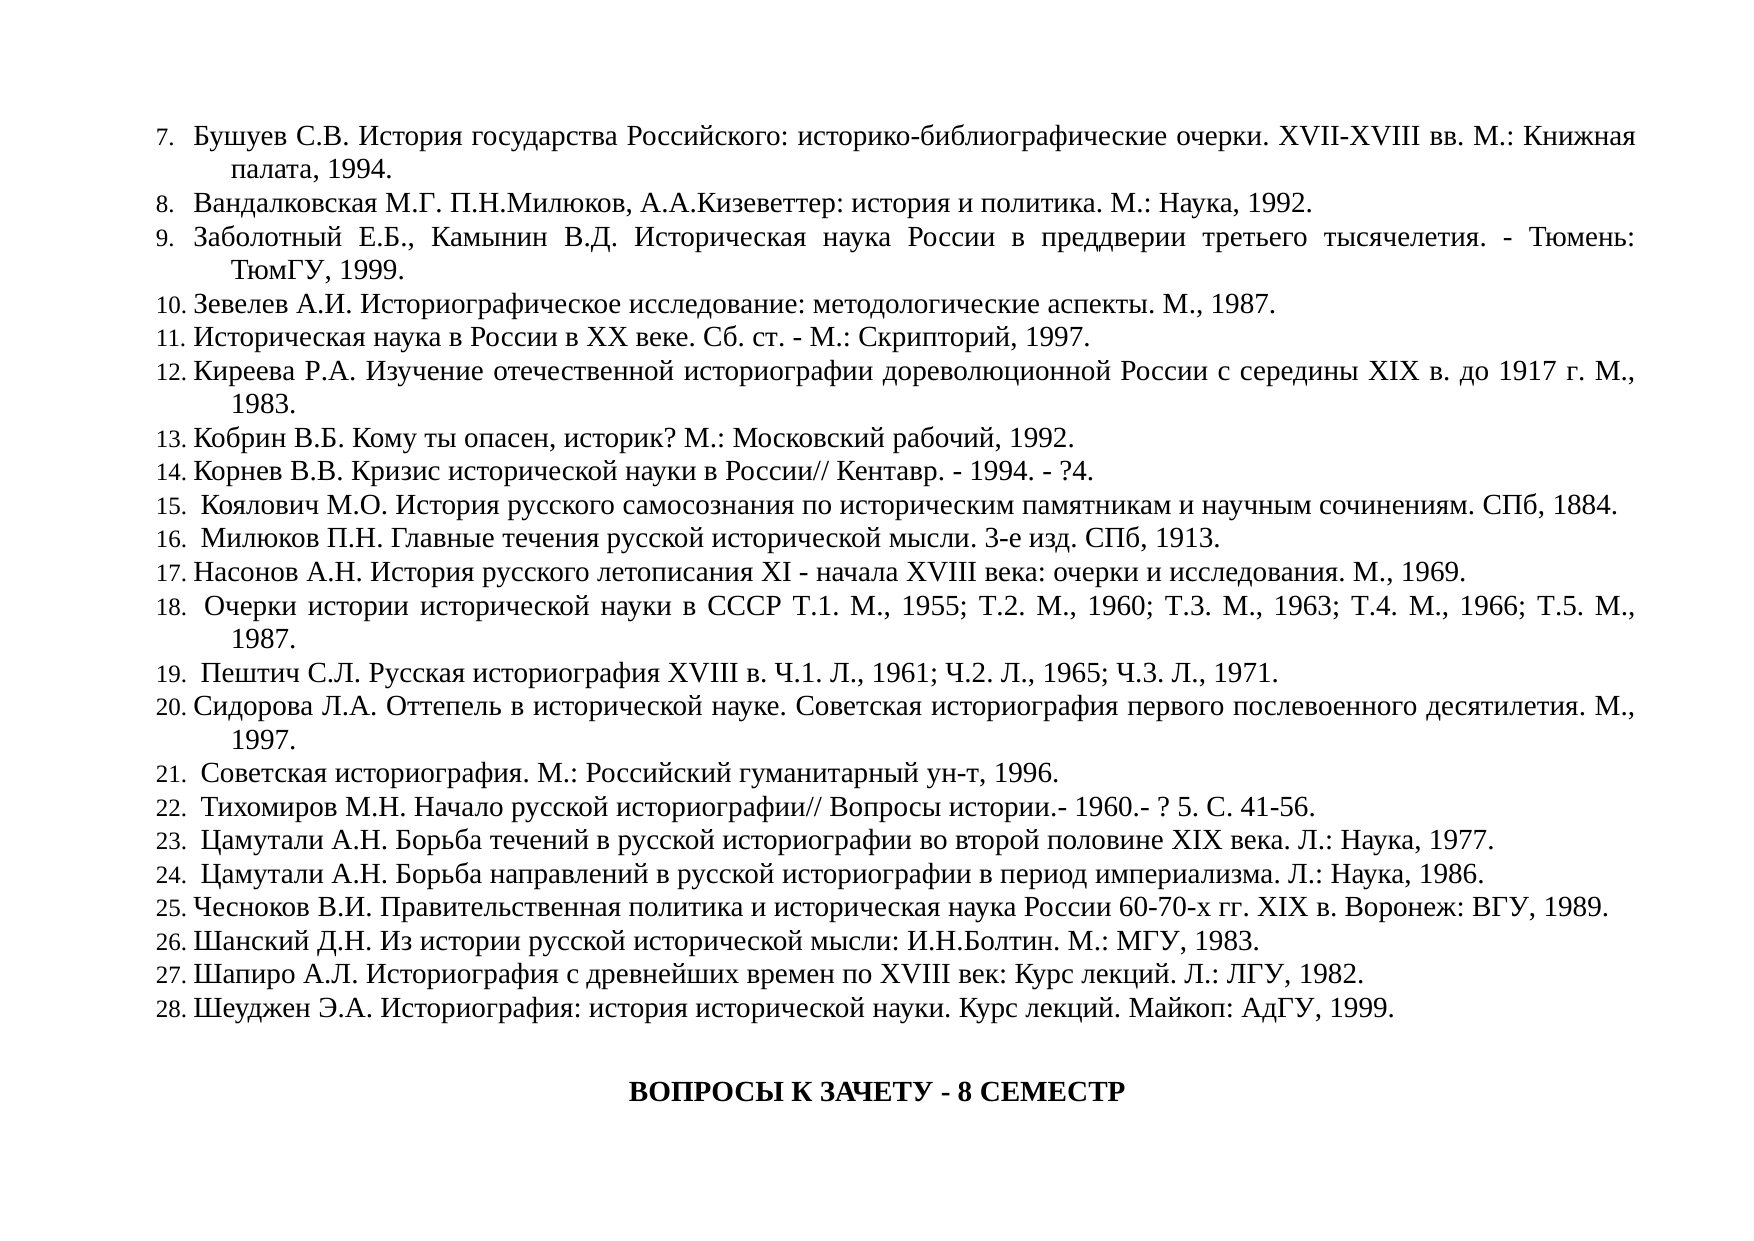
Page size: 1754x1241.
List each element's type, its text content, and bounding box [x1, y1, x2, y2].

list Пештич С.Л. Русская историография XVIII в. Ч.1. Л., 1961; Ч.2. Л., 1965; Ч.3. Л., 1971. [156, 655, 1636, 688]
list Историческая наука в России в ХХ веке. Сб. ст. - М.: Скрипторий, 1997. [156, 319, 1636, 353]
list Чесноков В.И. Правительственная политика и историческая наука России 60-70-х гг. XIX в. Воронеж: ВГУ, 1989. [156, 889, 1636, 923]
list Корнев В.В. Кризис исторической науки в России// Кентавр. - 1994. - ?4. [156, 453, 1636, 487]
list Кобрин В.Б. Кому ты опасен, историк? М.: Московский рабочий, 1992. [156, 420, 1636, 453]
list Коялович М.О. История русского самосознания по историческим памятникам и научным сочинениям. СПб, 1884. [156, 487, 1636, 521]
list Зевелев А.И. Историографическое исследование: методологические аспекты. М., 1987. [156, 286, 1636, 319]
text ВОПРОСЫ К ЗАЧЕТУ - 8 СЕМЕСТР [118, 1074, 1636, 1108]
list Советская историография. М.: Российский гуманитарный ун-т, 1996. [156, 755, 1636, 789]
list Киреева Р.А. Изучение отечественной историографии дореволюционной России с середины XIX в. до 1917 г. М., 1983. [156, 353, 1636, 420]
list Очерки истории исторической науки в СССР Т.1. М., 1955; Т.2. М., 1960; Т.3. М., 1963; Т.4. М., 1966; Т.5. М., 1987. [156, 588, 1636, 655]
list Милюков П.Н. Главные течения русской исторической мысли. 3-е изд. СПб, 1913. [156, 521, 1636, 554]
list Тихомиров М.Н. Начало русской историографии// Вопросы истории.- 1960.- ? 5. С. 41-56. [156, 789, 1636, 822]
list Вандалковская М.Г. П.Н.Милюков, А.А.Кизеветтер: история и политика. М.: Наука, 1992. [156, 185, 1636, 219]
list Насонов А.Н. История русского летописания XI - начала XVIII века: очерки и исследования. М., 1969. [156, 554, 1636, 588]
list Цамутали А.Н. Борьба направлений в русской историографии в период империализма. Л.: Наука, 1986. [156, 856, 1636, 889]
list Заболотный Е.Б., Камынин В.Д. Историческая наука России в преддверии третьего тысячелетия. - Тюмень: ТюмГУ, 1999. [156, 219, 1636, 286]
list Сидорова Л.А. Оттепель в исторической науке. Советская историография первого послевоенного десятилетия. М., 1997. [156, 688, 1636, 755]
list Цамутали А.Н. Борьба течений в русской историографии во второй половине XIX века. Л.: Наука, 1977. [156, 822, 1636, 856]
list Шапиро А.Л. Историография с древнейших времен по XVIII век: Курс лекций. Л.: ЛГУ, 1982. [156, 957, 1636, 990]
list Шанский Д.Н. Из истории русской исторической мысли: И.Н.Болтин. М.: МГУ, 1983. [156, 923, 1636, 957]
list Шеуджен Э.А. Историография: история исторической науки. Курс лекций. Майкоп: АдГУ, 1999. [156, 990, 1636, 1024]
list Бушуев С.В. История государства Российского: историко-библиографические очерки. XVII-XVIII вв. М.: Книжная палата, 1994. [156, 118, 1636, 185]
